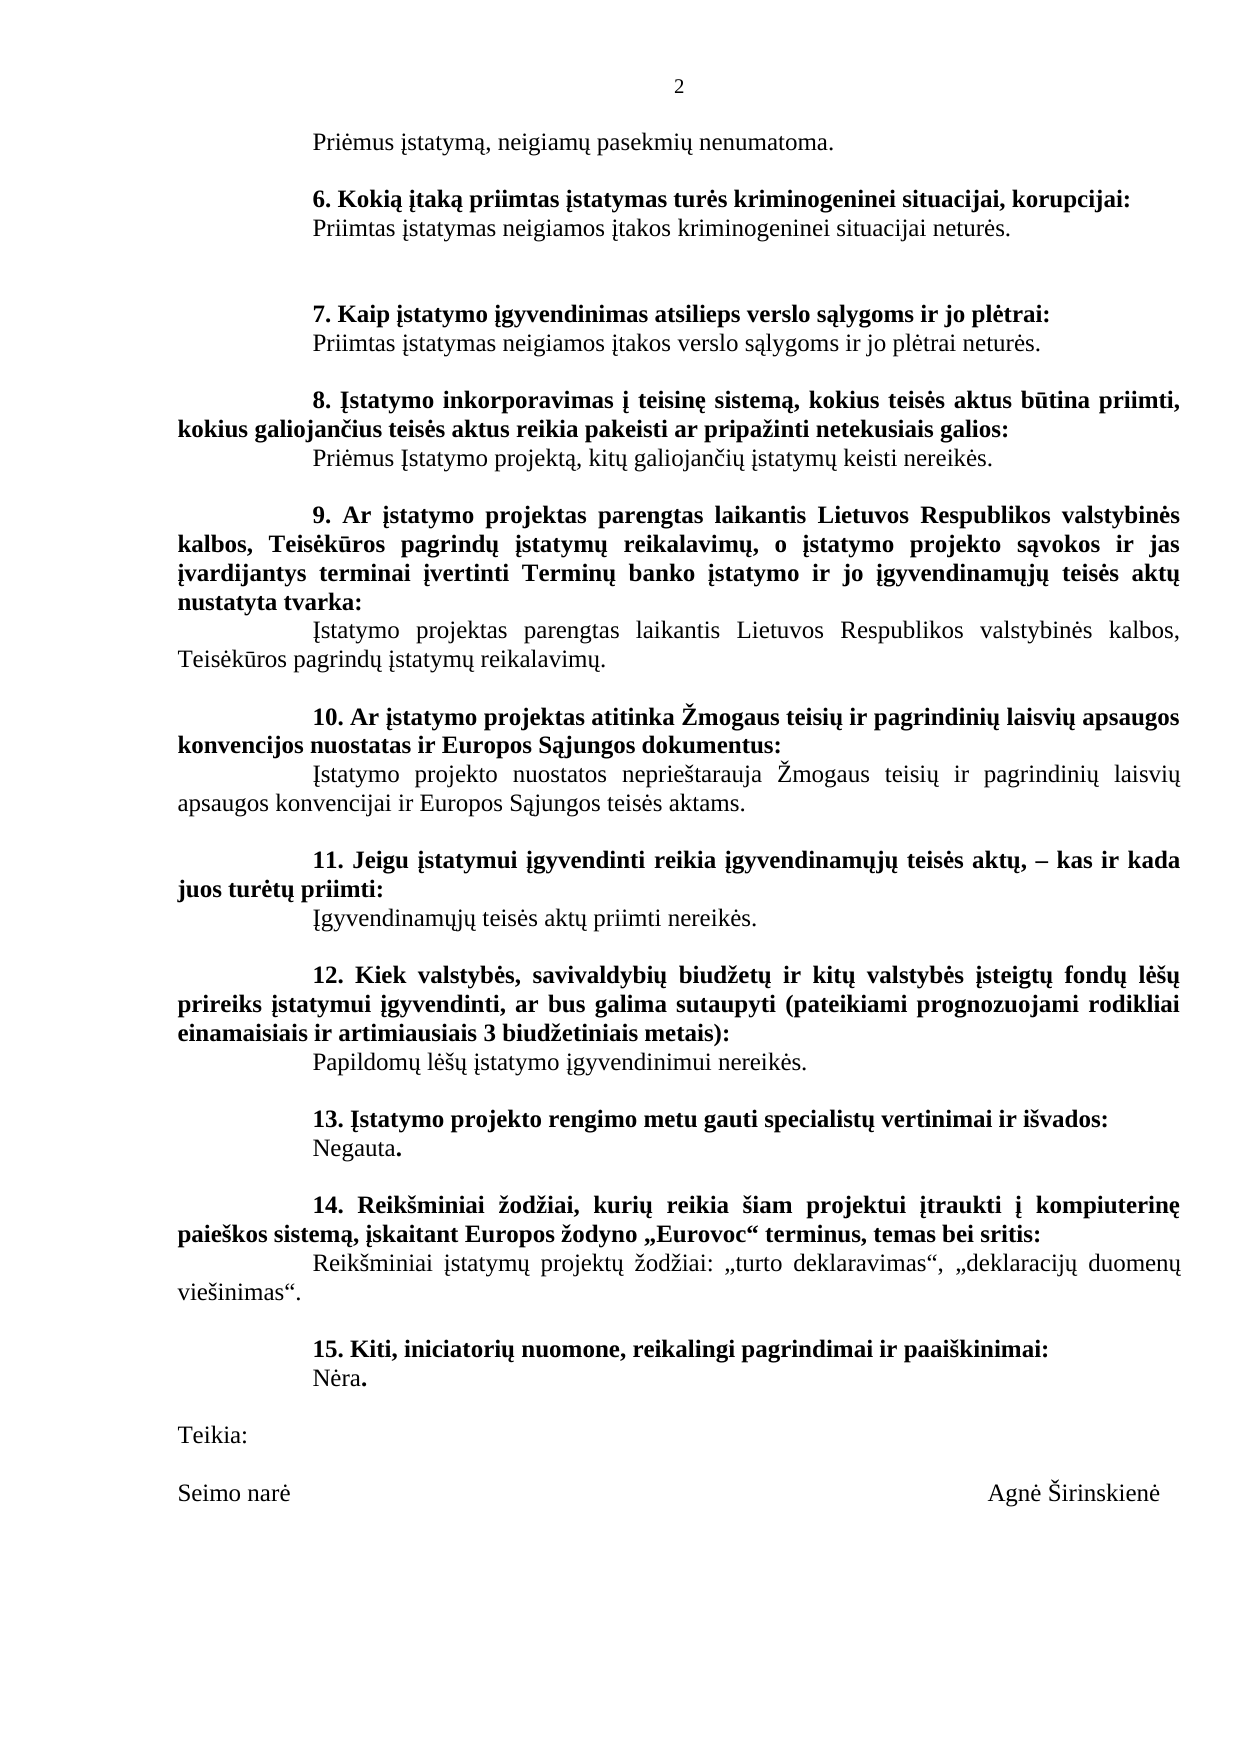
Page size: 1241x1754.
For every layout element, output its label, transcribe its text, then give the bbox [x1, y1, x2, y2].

text Reikšminiai įstatymų projektų žodžiai: „turto deklaravimas“, „deklaracijų duomenų viešinimas“. [177, 1248, 1181, 1305]
text 13. Įstatymo projekto rengimo metu gauti specialistų vertinimai ir išvados: [177, 1104, 1181, 1133]
text 15. Kiti, iniciatorių nuomone, reikalingi pagrindimai ir paaiškinimai: [177, 1334, 1181, 1363]
text Priimtas įstatymas neigiamos įtakos kriminogeninei situacijai neturės. [177, 213, 1181, 242]
text Priimtas įstatymas neigiamos įtakos verslo sąlygoms ir jo plėtrai neturės. [177, 328, 1181, 357]
text Papildomų lėšų įstatymo įgyvendinimui nereikės. [177, 1047, 1181, 1075]
text Seimo narė Agnė Širinskienė [177, 1478, 1181, 1507]
text Įgyvendinamųjų teisės aktų priimti nereikės. [177, 903, 1181, 932]
text 7. Kaip įstatymo įgyvendinimas atsilieps verslo sąlygoms ir jo plėtrai: [177, 299, 1181, 328]
text Įstatymo projektas parengtas laikantis Lietuvos Respublikos valstybinės kalbos, Teisėkūros pagrindų įstatymų reikalavimų. [177, 615, 1181, 673]
text 10. Ar įstatymo projektas atitinka Žmogaus teisių ir pagrindinių laisvių apsaugos konvencijos nuostatas ir Europos Sąjungos dokumentus: [177, 702, 1181, 759]
text Priėmus įstatymą, neigiamų pasekmių nenumatoma. [177, 127, 1181, 155]
text Teikia: [177, 1420, 1181, 1449]
text Nėra. [177, 1363, 1181, 1392]
text Įstatymo projekto nuostatos neprieštarauja Žmogaus teisių ir pagrindinių laisvių apsaugos konvencijai ir Europos Sąjungos teisės aktams. [177, 759, 1181, 817]
text 8. Įstatymo inkorporavimas į teisinę sistemą, kokius teisės aktus būtina priimti, kokius galiojančius teisės aktus reikia pakeisti ar pripažinti netekusiais galios: [177, 385, 1181, 443]
text 9. Ar įstatymo projektas parengtas laikantis Lietuvos Respublikos valstybinės kalbos, Teisėkūros pagrindų įstatymų reikalavimų, o įstatymo projekto sąvokos ir jas įvardijantys terminai įvertinti Terminų banko įstatymo ir jo įgyvendinamųjų teisės aktų nustatyta tvarka: [177, 500, 1181, 615]
text Negauta. [177, 1133, 1181, 1162]
text 6. Kokią įtaką priimtas įstatymas turės kriminogeninei situacijai, korupcijai: [177, 184, 1181, 213]
text 14. Reikšminiai žodžiai, kurių reikia šiam projektui įtraukti į kompiuterinę paieškos sistemą, įskaitant Europos žodyno „Eurovoc“ terminus, temas bei sritis: [177, 1190, 1181, 1248]
text Priėmus Įstatymo projektą, kitų galiojančių įstatymų keisti nereikės. [177, 443, 1181, 472]
text 12. Kiek valstybės, savivaldybių biudžetų ir kitų valstybės įsteigtų fondų lėšų prireiks įstatymui įgyvendinti, ar bus galima sutaupyti (pateikiami prognozuojami rodikliai einamaisiais ir artimiausiais 3 biudžetiniais metais): [177, 960, 1181, 1047]
text 11. Jeigu įstatymui įgyvendinti reikia įgyvendinamųjų teisės aktų, – kas ir kada juos turėtų priimti: [177, 845, 1181, 903]
